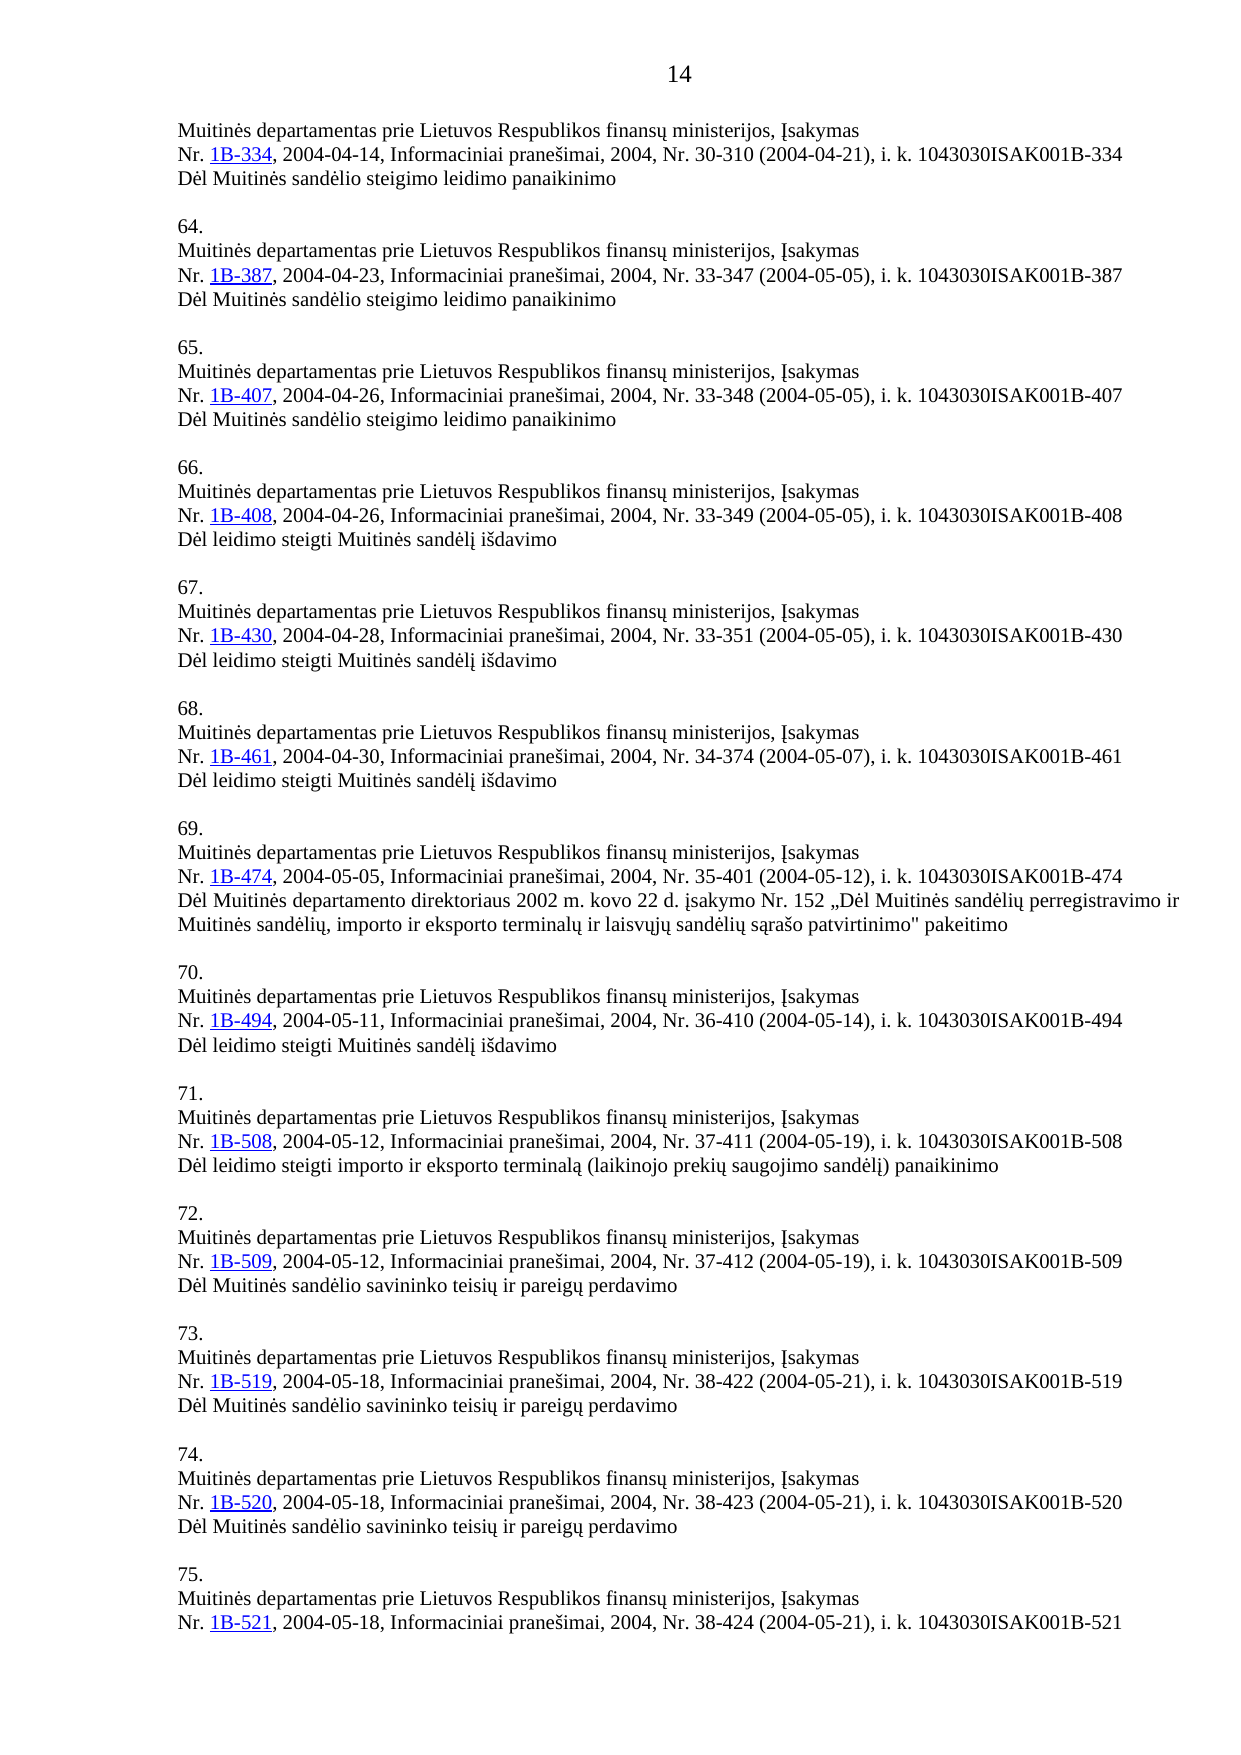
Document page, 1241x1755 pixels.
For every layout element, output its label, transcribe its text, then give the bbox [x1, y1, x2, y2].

text Muitinės departamentas prie Lietuvos Respublikos finansų ministerijos, Įsakymas [177, 359, 1181, 383]
text Muitinės departamentas prie Lietuvos Respublikos finansų ministerijos, Įsakymas [177, 1466, 1181, 1490]
text 73. [177, 1321, 1181, 1345]
text Muitinės departamentas prie Lietuvos Respublikos finansų ministerijos, Įsakymas [177, 118, 1181, 142]
text Dėl Muitinės departamento direktoriaus 2002 m. kovo 22 d. įsakymo Nr. 152 „Dėl Muitinės sandėlių perregistravimo ir Muitinės sandėlių, importo ir eksporto terminalų ir laisvųjų sandėlių sąrašo patvirtinimo" pakeitimo [177, 888, 1181, 936]
text Nr. 1B-521, 2004-05-18, Informaciniai pranešimai, 2004, Nr. 38-424 (2004-05-21), i. k. 1043030ISAK001B-521 [177, 1610, 1181, 1634]
text Dėl leidimo steigti Muitinės sandėlį išdavimo [177, 1032, 1181, 1057]
text Nr. 1B-520, 2004-05-18, Informaciniai pranešimai, 2004, Nr. 38-423 (2004-05-21), i. k. 1043030ISAK001B-520 [177, 1490, 1181, 1514]
text 66. [177, 455, 1181, 479]
text Nr. 1B-334, 2004-04-14, Informaciniai pranešimai, 2004, Nr. 30-310 (2004-04-21), i. k. 1043030ISAK001B-334 [177, 142, 1181, 166]
text 64. [177, 214, 1181, 238]
text Muitinės departamentas prie Lietuvos Respublikos finansų ministerijos, Įsakymas [177, 479, 1181, 503]
text Dėl leidimo steigti Muitinės sandėlį išdavimo [177, 647, 1181, 672]
text Muitinės departamentas prie Lietuvos Respublikos finansų ministerijos, Įsakymas [177, 1225, 1181, 1249]
text Nr. 1B-430, 2004-04-28, Informaciniai pranešimai, 2004, Nr. 33-351 (2004-05-05), i. k. 1043030ISAK001B-430 [177, 623, 1181, 647]
text Muitinės departamentas prie Lietuvos Respublikos finansų ministerijos, Įsakymas [177, 1586, 1181, 1610]
text Muitinės departamentas prie Lietuvos Respublikos finansų ministerijos, Įsakymas [177, 840, 1181, 864]
text 71. [177, 1081, 1181, 1105]
text Muitinės departamentas prie Lietuvos Respublikos finansų ministerijos, Įsakymas [177, 599, 1181, 623]
text 69. [177, 816, 1181, 840]
text Muitinės departamentas prie Lietuvos Respublikos finansų ministerijos, Įsakymas [177, 1345, 1181, 1369]
text Dėl Muitinės sandėlio steigimo leidimo panaikinimo [177, 166, 1181, 190]
text Nr. 1B-509, 2004-05-12, Informaciniai pranešimai, 2004, Nr. 37-412 (2004-05-19), i. k. 1043030ISAK001B-509 [177, 1249, 1181, 1273]
text Nr. 1B-474, 2004-05-05, Informaciniai pranešimai, 2004, Nr. 35-401 (2004-05-12), i. k. 1043030ISAK001B-474 [177, 864, 1181, 888]
text Dėl leidimo steigti Muitinės sandėlį išdavimo [177, 527, 1181, 551]
text Dėl leidimo steigti Muitinės sandėlį išdavimo [177, 768, 1181, 792]
text 68. [177, 696, 1181, 720]
text 65. [177, 335, 1181, 359]
text Nr. 1B-494, 2004-05-11, Informaciniai pranešimai, 2004, Nr. 36-410 (2004-05-14), i. k. 1043030ISAK001B-494 [177, 1008, 1181, 1032]
text 74. [177, 1442, 1181, 1466]
text Nr. 1B-408, 2004-04-26, Informaciniai pranešimai, 2004, Nr. 33-349 (2004-05-05), i. k. 1043030ISAK001B-408 [177, 503, 1181, 527]
text Dėl leidimo steigti importo ir eksporto terminalą (laikinojo prekių saugojimo sandėlį) panaikinimo [177, 1153, 1181, 1177]
text Dėl Muitinės sandėlio savininko teisių ir pareigų perdavimo [177, 1393, 1181, 1417]
text Dėl Muitinės sandėlio steigimo leidimo panaikinimo [177, 287, 1181, 311]
text Muitinės departamentas prie Lietuvos Respublikos finansų ministerijos, Įsakymas [177, 984, 1181, 1008]
text Dėl Muitinės sandėlio steigimo leidimo panaikinimo [177, 407, 1181, 431]
text Muitinės departamentas prie Lietuvos Respublikos finansų ministerijos, Įsakymas [177, 1105, 1181, 1129]
text 70. [177, 960, 1181, 984]
text Muitinės departamentas prie Lietuvos Respublikos finansų ministerijos, Įsakymas [177, 720, 1181, 744]
text Nr. 1B-508, 2004-05-12, Informaciniai pranešimai, 2004, Nr. 37-411 (2004-05-19), i. k. 1043030ISAK001B-508 [177, 1129, 1181, 1153]
text Dėl Muitinės sandėlio savininko teisių ir pareigų perdavimo [177, 1514, 1181, 1538]
text 72. [177, 1201, 1181, 1225]
text Nr. 1B-519, 2004-05-18, Informaciniai pranešimai, 2004, Nr. 38-422 (2004-05-21), i. k. 1043030ISAK001B-519 [177, 1369, 1181, 1393]
text 67. [177, 575, 1181, 599]
text Dėl Muitinės sandėlio savininko teisių ir pareigų perdavimo [177, 1273, 1181, 1297]
text Nr. 1B-387, 2004-04-23, Informaciniai pranešimai, 2004, Nr. 33-347 (2004-05-05), i. k. 1043030ISAK001B-387 [177, 262, 1181, 287]
text Nr. 1B-407, 2004-04-26, Informaciniai pranešimai, 2004, Nr. 33-348 (2004-05-05), i. k. 1043030ISAK001B-407 [177, 383, 1181, 407]
text Muitinės departamentas prie Lietuvos Respublikos finansų ministerijos, Įsakymas [177, 238, 1181, 262]
text Nr. 1B-461, 2004-04-30, Informaciniai pranešimai, 2004, Nr. 34-374 (2004-05-07), i. k. 1043030ISAK001B-461 [177, 744, 1181, 768]
text 75. [177, 1562, 1181, 1586]
